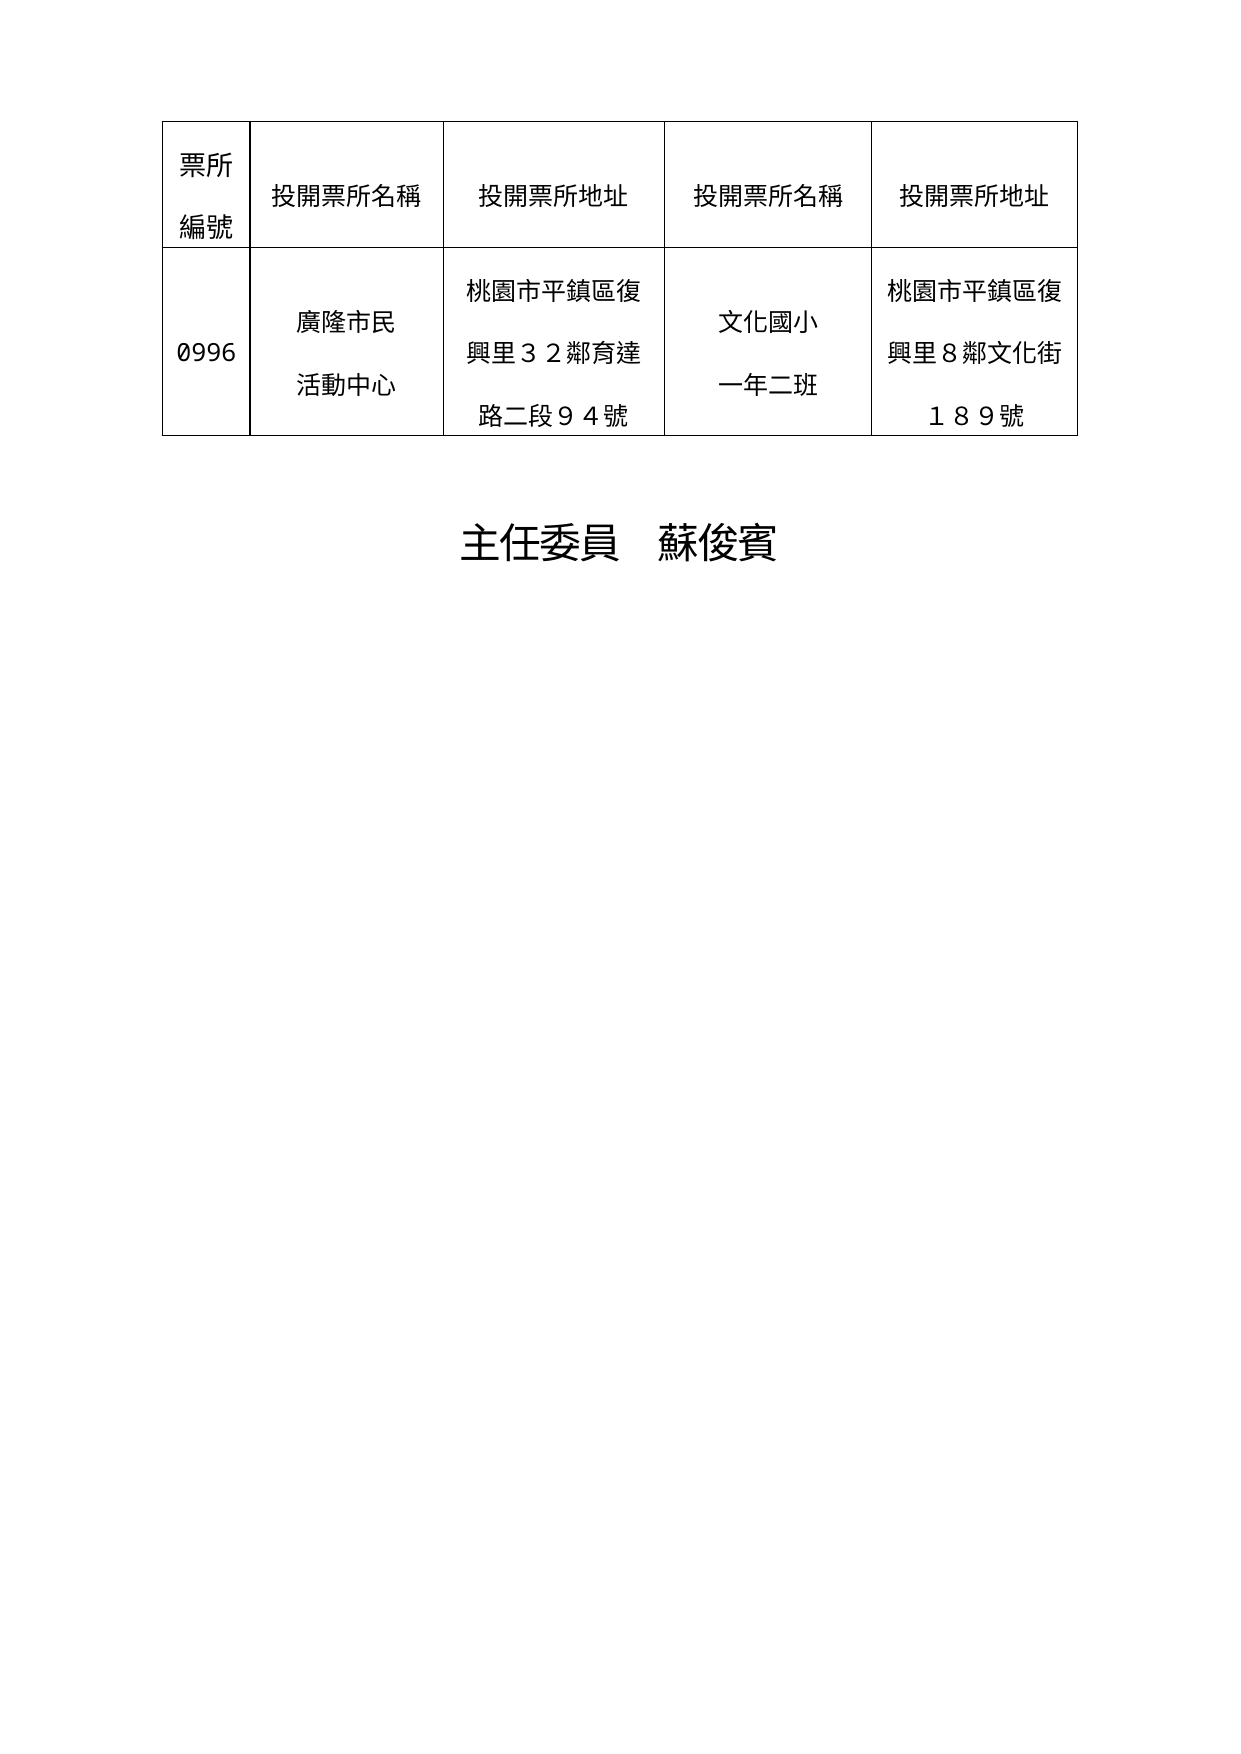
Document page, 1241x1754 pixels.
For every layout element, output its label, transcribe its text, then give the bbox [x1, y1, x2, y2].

table_cell 投開票所地址 [444, 122, 664, 247]
text 主任委員 蘇俊賓 [148, 499, 1092, 561]
table_cell 票所編號 [163, 122, 249, 247]
table_cell 桃園市平鎮區復興里８鄰文化街１８９號 [872, 248, 1077, 435]
table_cell 投開票所名稱 [251, 122, 443, 247]
table_cell 桃園市平鎮區復興里３２鄰育達路二段９４號 [444, 248, 664, 435]
table_cell 投開票所地址 [872, 122, 1077, 247]
table_cell 廣隆市民 活動中心 [251, 248, 443, 435]
table_cell 文化國小 一年二班 [665, 248, 871, 435]
table_cell 投開票所名稱 [665, 122, 871, 247]
table_cell 0996 [163, 248, 249, 435]
